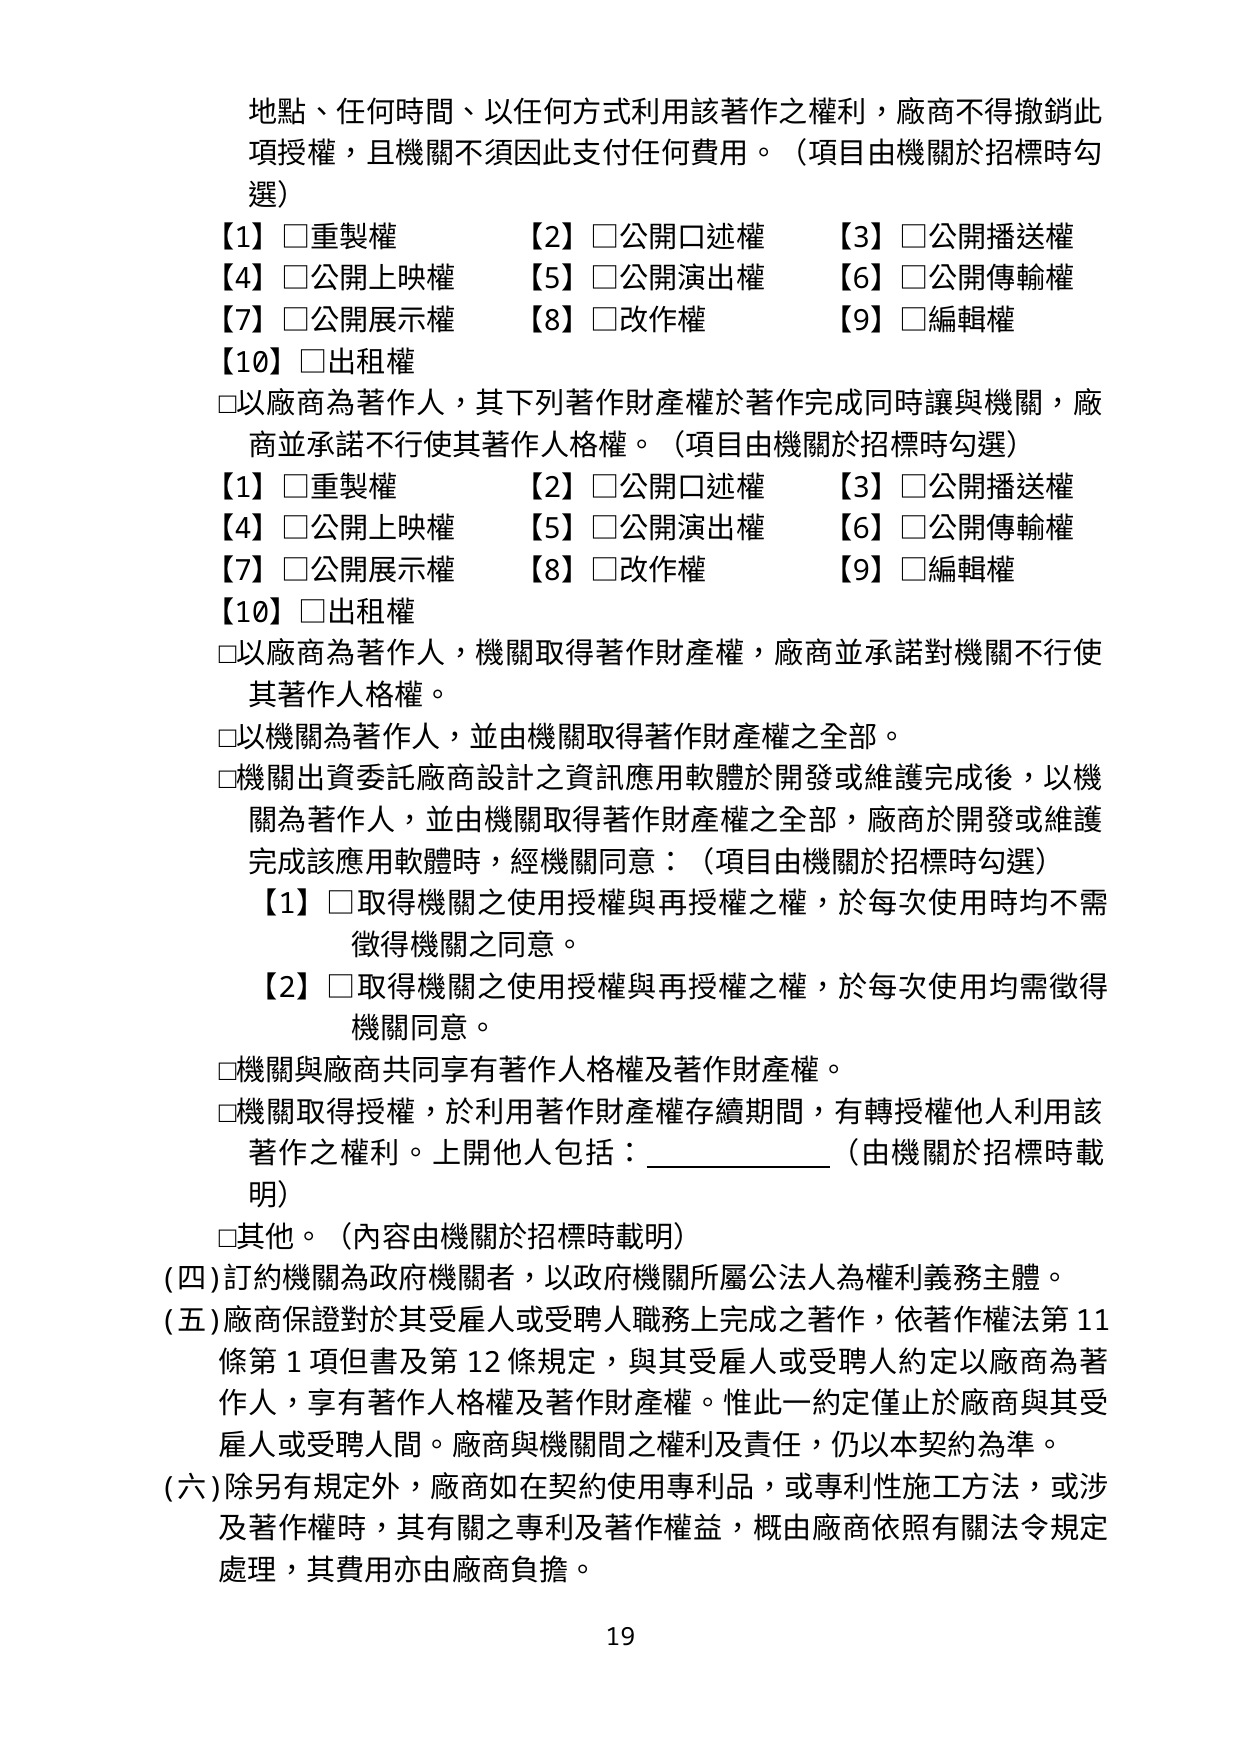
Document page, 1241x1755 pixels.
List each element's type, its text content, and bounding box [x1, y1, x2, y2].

text (六)除另有規定外，廠商如在契約使用專利品，或專利性施工方法，或涉及著作權時，其有關之專利及著作權益，概由廠商依照有關法令規定處理，其費用亦由廠商負擔。 [159, 1464, 1110, 1589]
text □機關與廠商共同享有著作人格權及著作財產權。 [218, 1047, 1104, 1089]
text 【1】□重製權 【2】□公開口述權 【3】□公開播送權 [205, 464, 1110, 505]
text 【7】□公開展示權 【8】□改作權 【9】□編輯權 [205, 547, 1110, 589]
text 【2】□取得機關之使用授權與再授權之權，於每次使用均需徵得機關同意。 [248, 964, 1110, 1047]
text □其他。（內容由機關於招標時載明） [218, 1214, 1104, 1255]
text 【4】□公開上映權 【5】□公開演出權 【6】□公開傳輸權 [205, 505, 1110, 547]
text □機關取得授權，於利用著作財產權存續期間，有轉授權他人利用該著作之權利。上開他人包括： （由機關於招標時載明） [218, 1089, 1104, 1214]
text 【1】□取得機關之使用授權與再授權之權，於每次使用時均不需徵得機關之同意。 [248, 880, 1110, 964]
text (四)訂約機關為政府機關者，以政府機關所屬公法人為權利義務主體。 [159, 1255, 1110, 1297]
text 地點、任何時間、以任何方式利用該著作之權利，廠商不得撤銷此項授權，且機關不須因此支付任何費用。（項目由機關於招標時勾選） [218, 89, 1104, 214]
text 【7】□公開展示權 【8】□改作權 【9】□編輯權 [205, 297, 1110, 339]
text 【1】□重製權 【2】□公開口述權 【3】□公開播送權 [205, 214, 1110, 255]
text □以廠商為著作人，機關取得著作財產權，廠商並承諾對機關不行使其著作人格權。 [218, 630, 1104, 714]
text □機關出資委託廠商設計之資訊應用軟體於開發或維護完成後，以機關為著作人，並由機關取得著作財產權之全部，廠商於開發或維護完成該應用軟體時，經機關同意：（項目由機關於招標時勾選） [218, 755, 1104, 880]
text 【10】□出租權 [205, 589, 1110, 630]
text 【10】□出租權 [205, 339, 1110, 380]
text □以廠商為著作人，其下列著作財產權於著作完成同時讓與機關，廠商並承諾不行使其著作人格權。（項目由機關於招標時勾選） [218, 380, 1104, 464]
text 【4】□公開上映權 【5】□公開演出權 【6】□公開傳輸權 [205, 255, 1110, 297]
text □以機關為著作人，並由機關取得著作財產權之全部。 [218, 714, 1104, 755]
text (五)廠商保證對於其受雇人或受聘人職務上完成之著作，依著作權法第11條第1項但書及第12條規定，與其受雇人或受聘人約定以廠商為著作人，享有著作人格權及著作財產權。惟此一約定僅止於廠商與其受雇人或受聘人間。廠商與機關間之權利及責任，仍以本契約為準。 [159, 1297, 1110, 1464]
